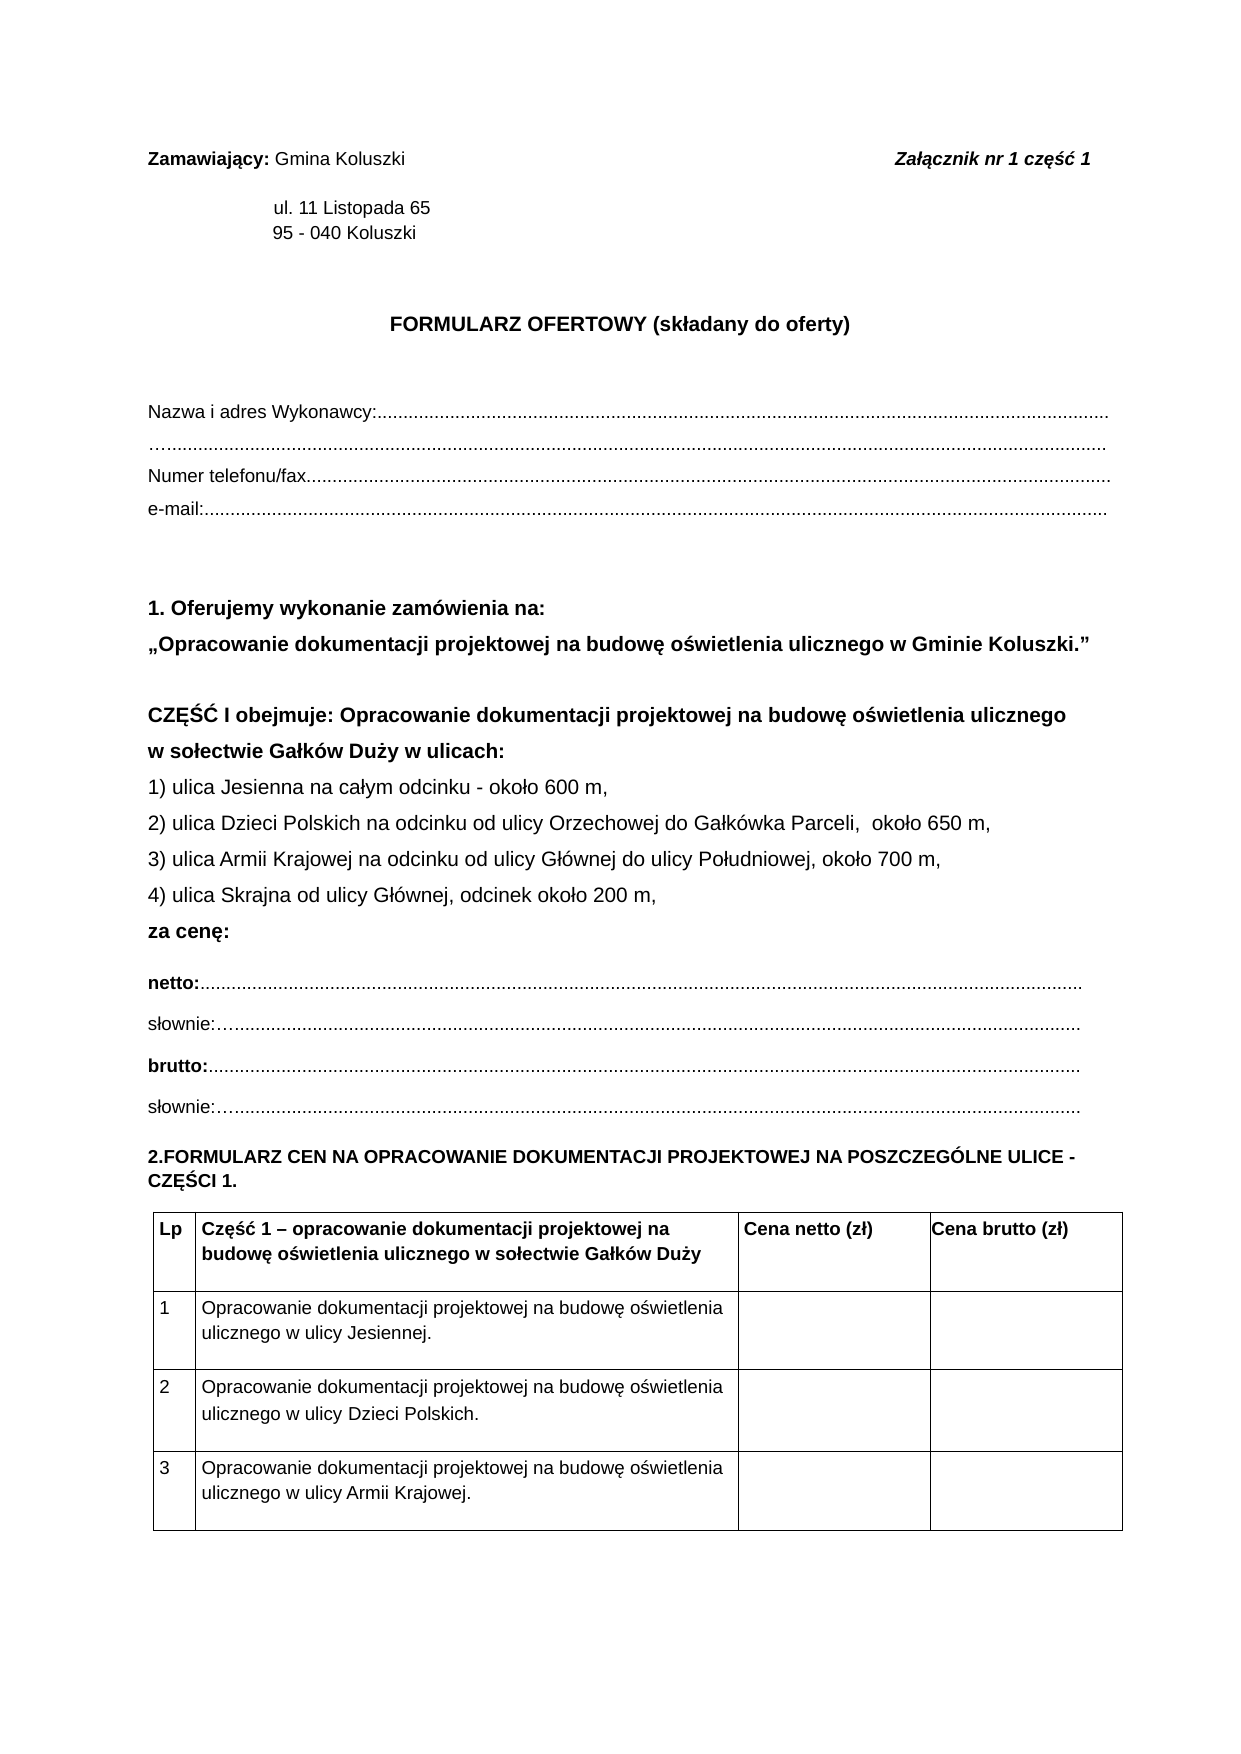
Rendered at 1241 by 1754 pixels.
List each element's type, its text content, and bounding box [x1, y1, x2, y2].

table_header Cena brutto (zł) [931, 1213, 1122, 1291]
text netto:.......................................................................................................................................................................... [148, 971, 1093, 993]
table_cell [739, 1292, 930, 1369]
text słownie:…................................................................................................................................................................... 2.FORMULARZ CEN NA OPRACOWANIE DOKUMENTACJI PROJEKTOWEJ NA POSZCZEGÓLNE ULICE - CZĘŚCI 1. [148, 1096, 1093, 1192]
text Zamawiający: Gmina Koluszki Załącznik nr 1 część 1 ul. 11 Listopada 65 95 - 040 Koluszki [148, 148, 1093, 243]
table_cell 2 [154, 1370, 195, 1451]
table_header Cena netto (zł) [739, 1213, 930, 1291]
text słownie:…................................................................................................................................................................... [148, 1013, 1093, 1034]
table_cell Opracowanie dokumentacji projektowej na budowę oświetlenia ulicznego w ulicy Dzieci Polskich. [196, 1370, 738, 1451]
text 1. Oferujemy wykonanie zamówienia na: „Opracowanie dokumentacji projektowej na budowę oświetlenia ulicznego w Gminie Koluszki.” CZĘŚĆ I obejmuje: Opracowanie dokumentacji projektowej na budowę oświetlenia ulicznego w sołectwie Gałków Duży w ulicach: 1) ulica Jesienna na całym odcinku - około 600 m, 2) ulica Dzieci Polskich na odcinku od ulicy Orzechowej do Gałkówka Parceli, około 650 m, 3) ulica Armii Krajowej na odcinku od ulicy Głównej do ulicy Południowej, około 700 m, 4) ulica Skrajna od ulicy Głównej, odcinek około 200 m, za cenę: [148, 595, 1093, 943]
table_header Lp [154, 1213, 195, 1291]
table_cell [931, 1452, 1122, 1530]
text brutto:........................................................................................................................................................................ [148, 1054, 1093, 1076]
table_cell [931, 1292, 1122, 1369]
table_header Część 1 – opracowanie dokumentacji projektowej na budowę oświetlenia ulicznego w sołectwie Gałków Duży [196, 1213, 738, 1291]
table_cell [739, 1370, 930, 1451]
table_cell 3 [154, 1452, 195, 1530]
text Nazwa i adres Wykonawcy:............................................................................................................................................. …..................................................................................................................................................................................... Numer telefonu/fax........................................................................................................................................................... e-mail:.............................................................................................................................................................................. [148, 401, 1122, 519]
table_cell Opracowanie dokumentacji projektowej na budowę oświetlenia ulicznego w ulicy Armii Krajowej. [196, 1452, 738, 1530]
table_cell Opracowanie dokumentacji projektowej na budowę oświetlenia ulicznego w ulicy Jesiennej. [196, 1292, 738, 1369]
table_cell [739, 1452, 930, 1530]
text FORMULARZ OFERTOWY (składany do oferty) [148, 312, 1093, 336]
table_cell [931, 1370, 1122, 1451]
table_cell 1 [154, 1292, 195, 1369]
